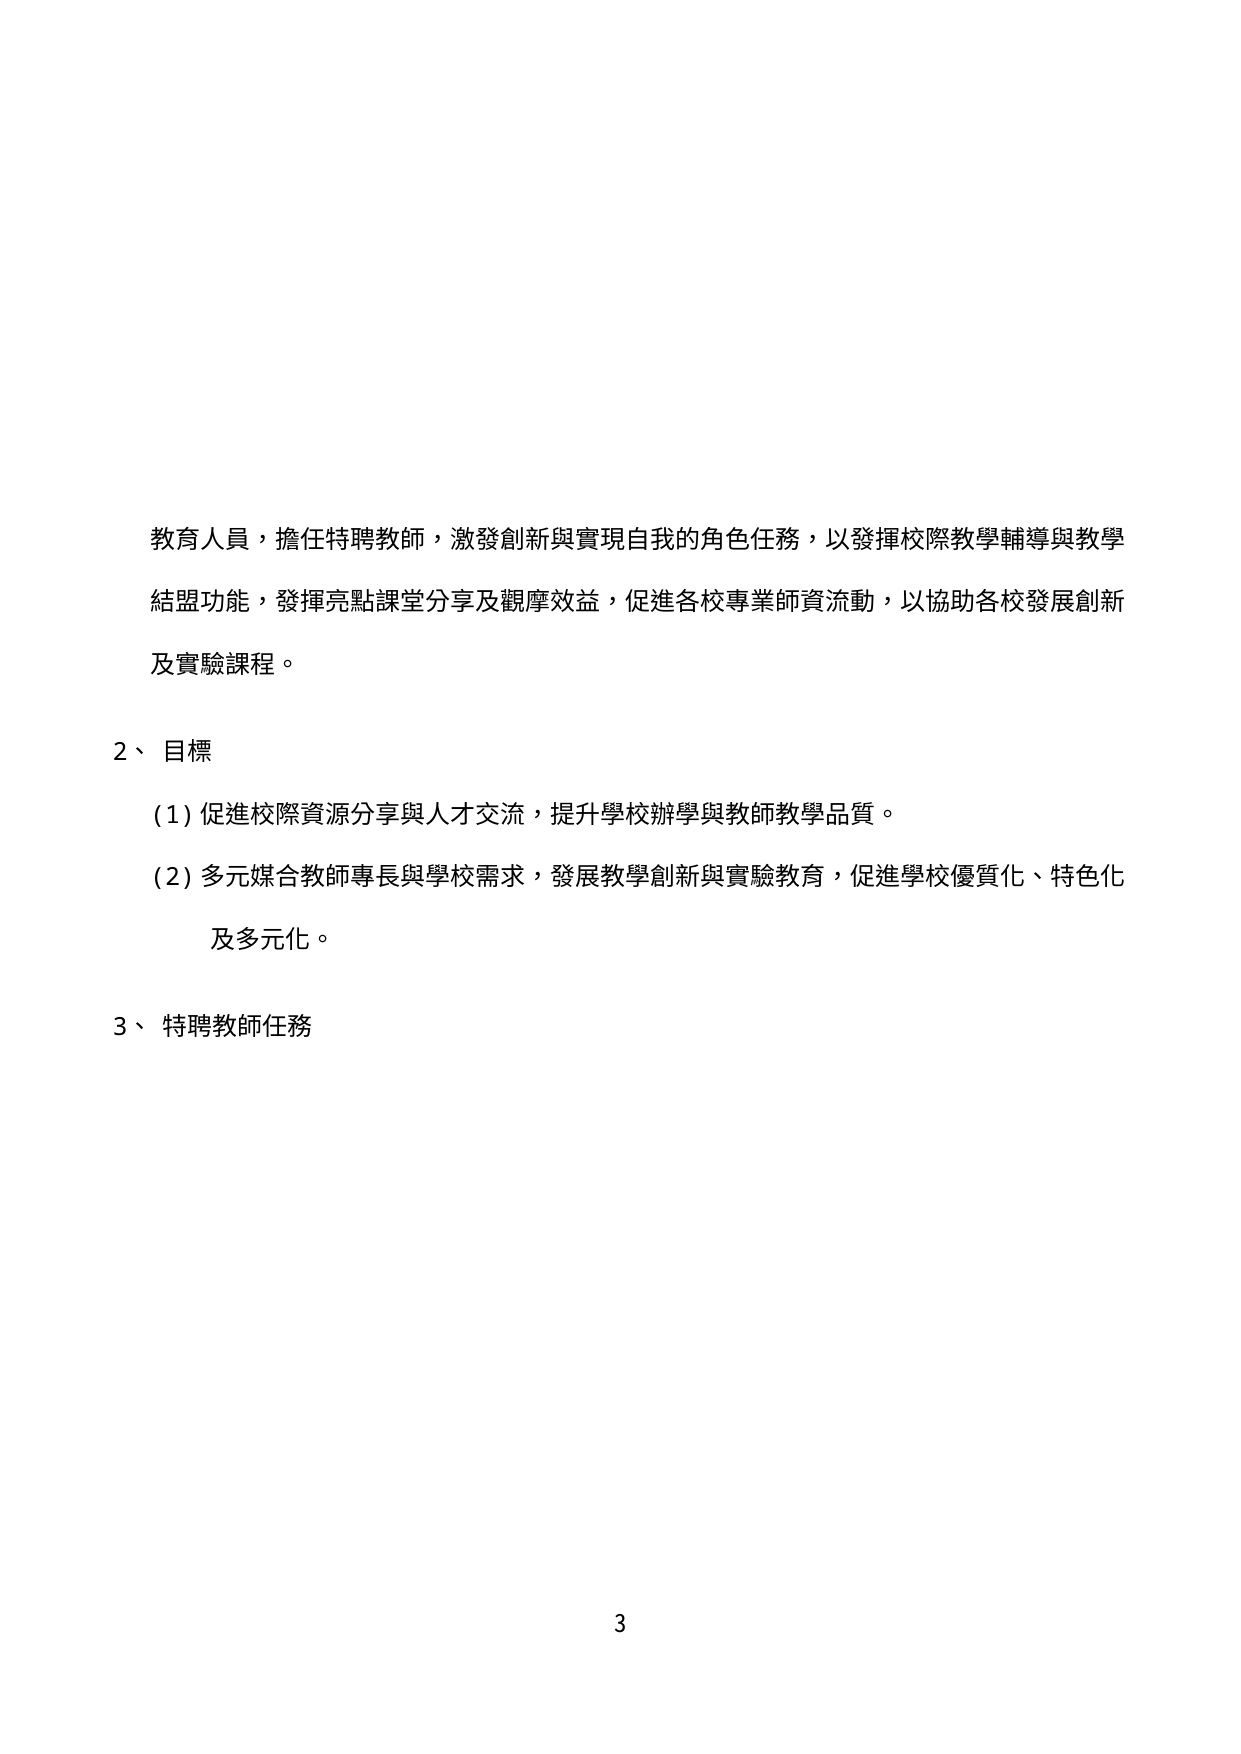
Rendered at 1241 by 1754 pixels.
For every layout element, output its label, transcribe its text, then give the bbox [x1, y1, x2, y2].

list 特聘教師任務 [112, 983, 1128, 1046]
text 及多元化。 [150, 896, 1128, 958]
text 教育人員，擔任特聘教師，激發創新與實現自我的角色任務，以發揮校際教學輔導與教學結盟功能，發揮亮點課堂分享及觀摩效益，促進各校專業師資流動，以協助各校發展創新及實驗課程。 [150, 496, 1128, 683]
list 多元媒合教師專長與學校需求，發展教學創新與實驗教育，促進學校優質化、特色化 [150, 833, 1128, 896]
list 促進校際資源分享與人才交流，提升學校辦學與教師教學品質。 [150, 771, 1128, 833]
list 目標 [112, 708, 1128, 771]
